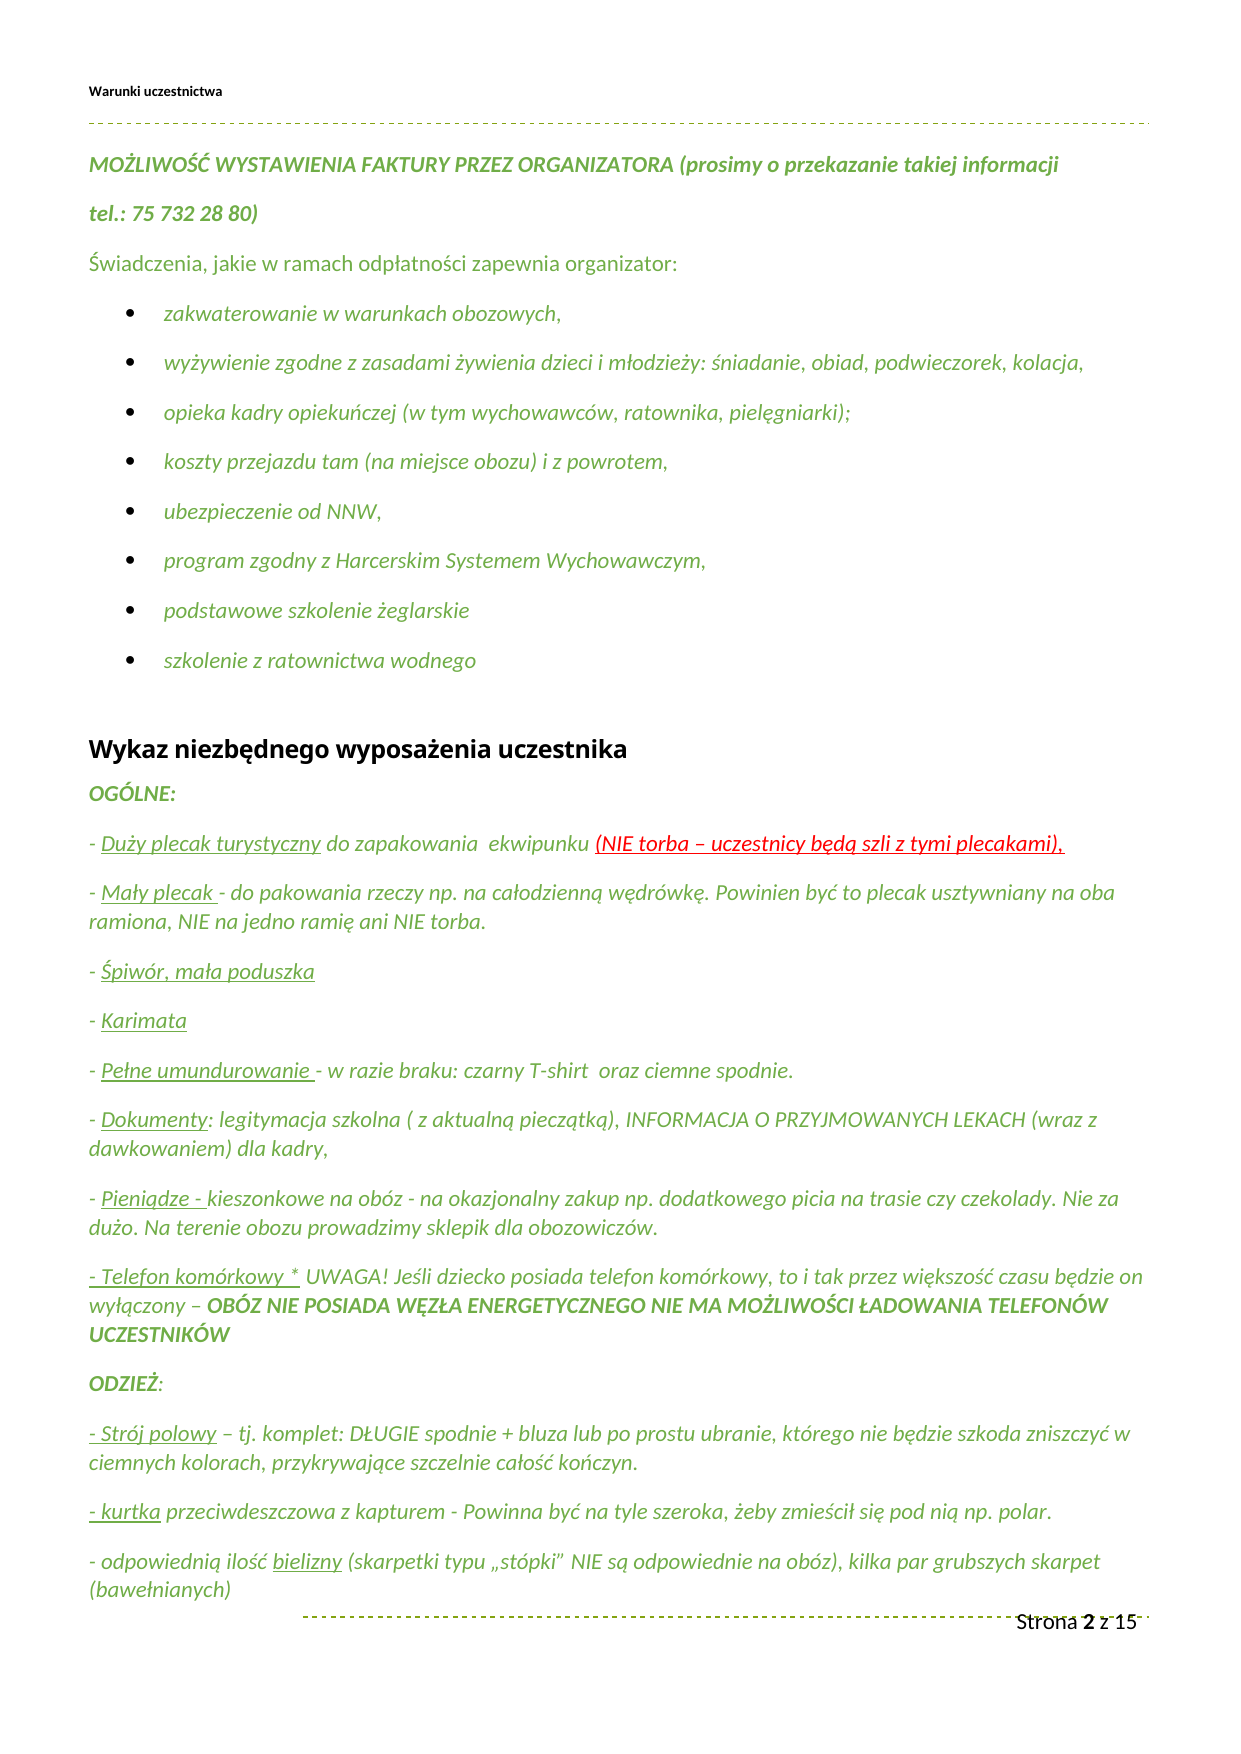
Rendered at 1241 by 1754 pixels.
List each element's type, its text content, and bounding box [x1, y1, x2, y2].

text MOŻLIWOŚĆ WYSTAWIENIA FAKTURY PRZEZ ORGANIZATORA (prosimy o przekazanie takiej informacji [89, 149, 1152, 178]
list - Telefon komórkowy * UWAGA! Jeśli dziecko posiada telefon komórkowy, to i tak przez większość czasu będzie on wyłączony – OBÓZ NIE POSIADA WĘZŁA ENERGETYCZNEGO NIE MA MOŻLIWOŚCI ŁADOWANIA TELEFONÓW UCZESTNIKÓW [89, 1262, 1152, 1348]
list - Strój polowy – tj. komplet: DŁUGIE spodnie + bluza lub po prostu ubranie, którego nie będzie szkoda zniszczyć w ciemnych kolorach, przykrywające szczelnie całość kończyn. [89, 1418, 1152, 1476]
list szkolenie z ratownictwa wodnego [126, 645, 1152, 674]
list program zgodny z Harcerskim Systemem Wychowawczym, [126, 546, 1152, 574]
text - Pieniądze - kieszonkowe na obóz - na okazjonalny zakup np. dodatkowego picia na trasie czy czekolady. Nie za dużo. Na terenie obozu prowadzimy sklepik dla obozowiczów. [89, 1183, 1152, 1241]
list ODZIEŻ: [89, 1369, 1152, 1397]
list - odpowiednią ilość bielizny (skarpetki typu „stópki” NIE są odpowiednie na obóz), kilka par grubszych skarpet (bawełnianych) [89, 1546, 1152, 1604]
text OGÓLNE: [89, 779, 1152, 807]
text - Śpiwór, mała poduszka [89, 956, 1152, 985]
text - Dokumenty: legitymacja szkolna ( z aktualną pieczątką), INFORMACJA O PRZYJMOWANYCH LEKACH (wraz z dawkowaniem) dla kadry, [89, 1105, 1152, 1162]
text - Mały plecak - do pakowania rzeczy np. na całodzienną wędrówkę. Powinien być to plecak usztywniany na oba ramiona, NIE na jedno ramię ani NIE torba. [89, 878, 1152, 935]
list - kurtka przeciwdeszczowa z kapturem - Powinna być na tyle szeroka, żeby zmieścił się pod nią np. polar. [89, 1497, 1152, 1525]
list zakwaterowanie w warunkach obozowych, [126, 298, 1152, 327]
list podstawowe szkolenie żeglarskie [126, 595, 1152, 624]
list ubezpieczenie od NNW, [126, 496, 1152, 525]
text Wykaz niezbędnego wyposażenia uczestnika [89, 732, 1152, 766]
text - Karimata [89, 1006, 1152, 1034]
text - Pełne umundurowanie - w razie braku: czarny T-shirt oraz ciemne spodnie. [89, 1055, 1152, 1084]
text tel.: 75 732 28 80) [89, 199, 1152, 227]
list wyżywienie zgodne z zasadami żywienia dzieci i młodzieży: śniadanie, obiad, podwieczorek, kolacja, [126, 347, 1152, 376]
text Świadczenia, jakie w ramach odpłatności zapewnia organizator: [89, 248, 1152, 277]
list koszty przejazdu tam (na miejsce obozu) i z powrotem, [126, 447, 1152, 475]
list opieka kadry opiekuńczej (w tym wychowawców, ratownika, pielęgniarki); [126, 397, 1152, 426]
text - Duży plecak turystyczny do zapakowania ekwipunku (NIE torba – uczestnicy będą szli z tymi plecakami), [89, 828, 1152, 857]
